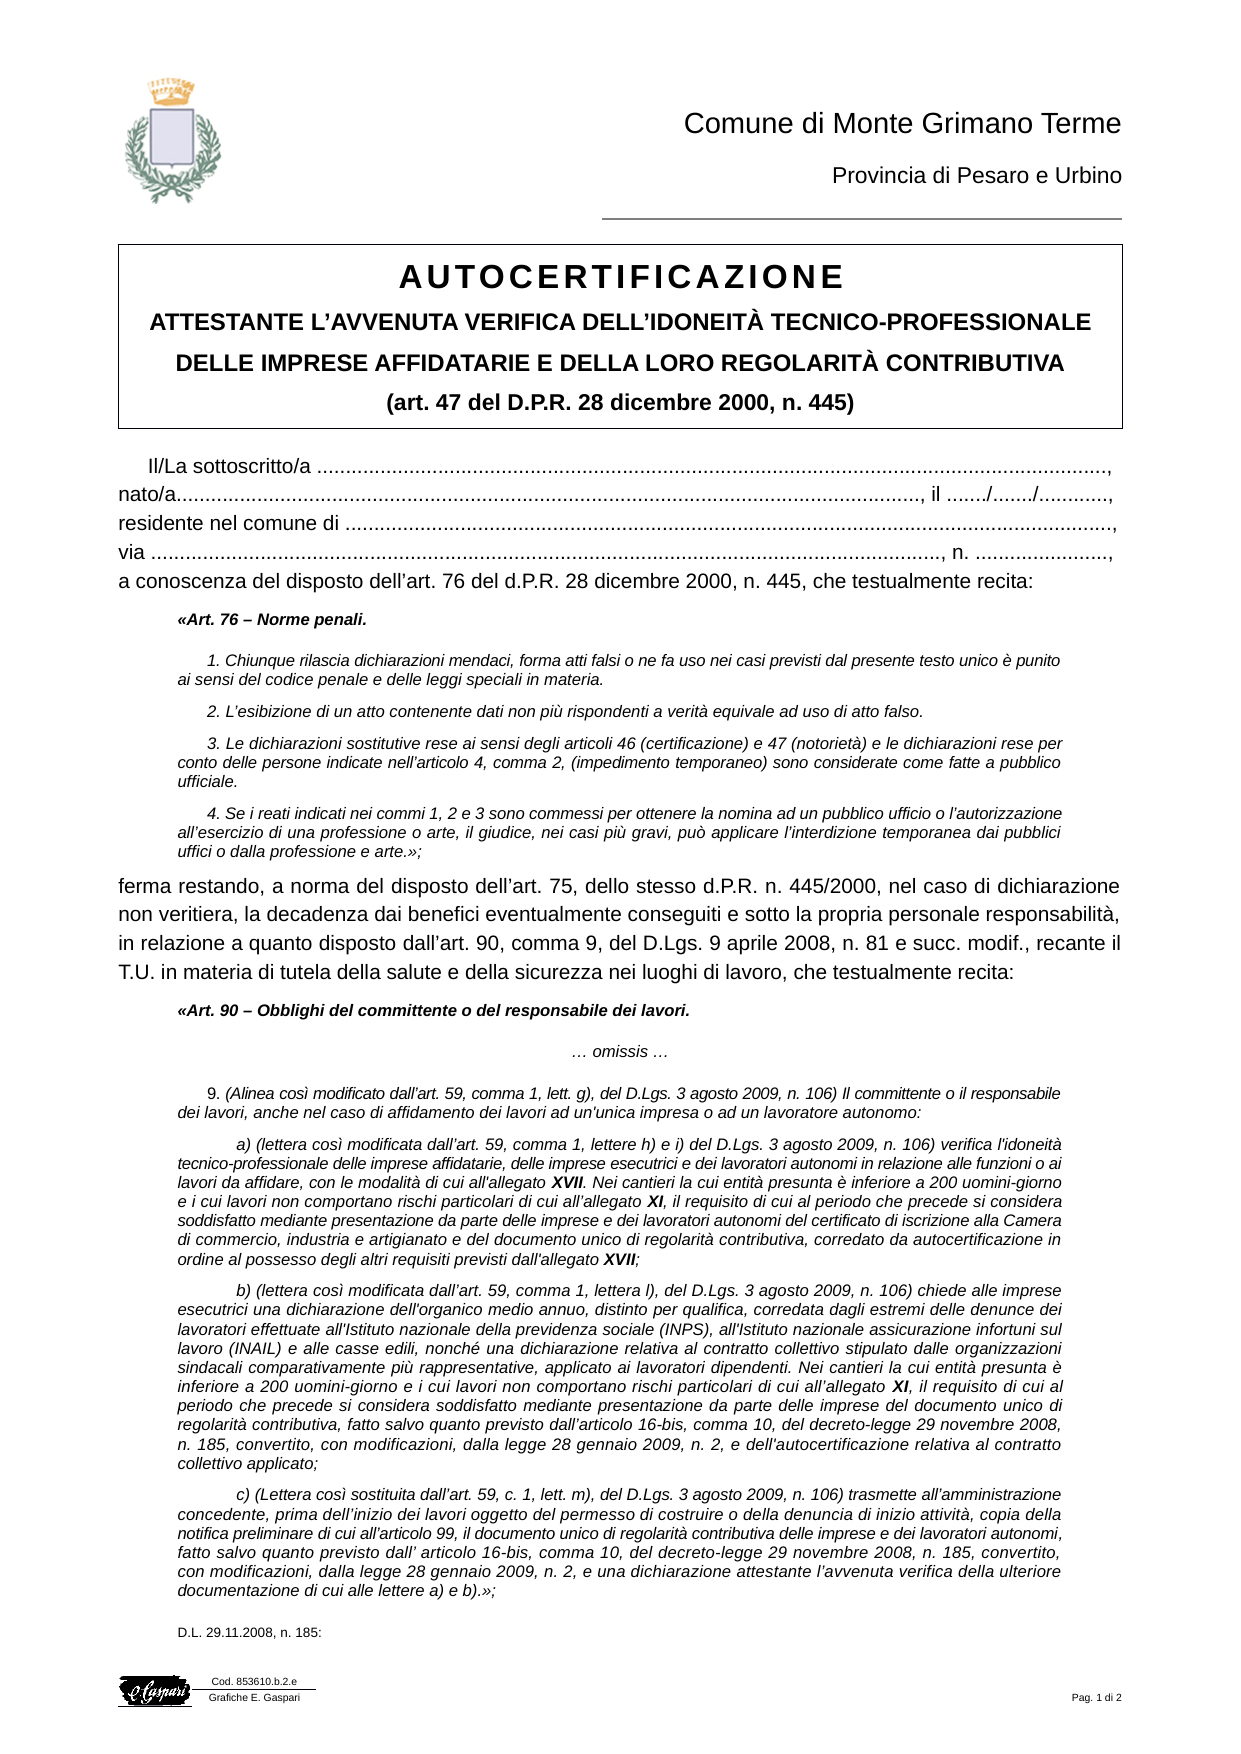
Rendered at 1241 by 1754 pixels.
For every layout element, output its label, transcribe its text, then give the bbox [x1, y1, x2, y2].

picture [118, 1674, 191, 1706]
picture [122, 75, 224, 106]
text «Art. 90 – Obblighi del committente o del responsabile dei lavori. [177, 1001, 1063, 1020]
text a) (lettera così modificata dall’art. 59, comma 1, lettere h) e i) del D.Lgs. 3 agosto 2009, n. 106) verifica l'idoneità tecnico-professionale delle imprese affidatarie, delle imprese esecutrici e dei lavoratori autonomi in relazione alle funzioni o ai lavori da affidare, con le modalità di cui all'allegato XVII. Nei cantieri la cui entità presunta è inferiore a 200 uomini-giorno e i cui lavori non comportano rischi particolari di cui all’allegato XI, il requisito di cui al periodo che precede si considera soddisfatto mediante presentazione da parte delle imprese e dei lavoratori autonomi del certificato di iscrizione alla Camera di commercio, industria e artigianato e del documento unico di regolarità contributiva, corredato da autocertificazione in ordine al possesso degli altri requisiti previsti dall'allegato XVII; [177, 1134, 1063, 1268]
text 2. L’esibizione di un atto contenente dati non più rispondenti a verità equivale ad uso di atto falso. [177, 702, 1063, 721]
text 1. Chiunque rilascia dichiarazioni mendaci, forma atti falsi o ne fa uso nei casi previsti dal presente testo unico è punito ai sensi del codice penale e delle leggi speciali in materia. [177, 651, 1063, 689]
text «Art. 76 – Norme penali. [177, 610, 1063, 629]
text Il/La sottoscritto/a ........................................................................................................................................., nato/a................................................................................................................................., il ......./......./............, residente nel comune di ....................................................................................................................................., via ........................................................................................................................................., n. ......................., a conoscenza del disposto dell’art. 76 del d.P.R. 28 dicembre 2000, n. 445, che testualmente recita: [118, 453, 1122, 592]
text c) (Lettera così sostituita dall’art. 59, c. 1, lett. m), del D.Lgs. 3 agosto 2009, n. 106) trasmette all’amministrazione concedente, prima dell’inizio dei lavori oggetto del permesso di costruire o della denuncia di inizio attività, copia della notifica preliminare di cui all’articolo 99, il documento unico di regolarità contributiva delle imprese e dei lavoratori autonomi, fatto salvo quanto previsto dall’ articolo 16-bis, comma 10, del decreto-legge 29 novembre 2008, n. 185, convertito, con modificazioni, dalla legge 28 gennaio 2009, n. 2, e una dichiarazione attestante l’avvenuta verifica della ulteriore documentazione di cui alle lettere a) e b).»; [177, 1485, 1063, 1600]
text b) (lettera così modificata dall’art. 59, comma 1, lettera l), del D.Lgs. 3 agosto 2009, n. 106) chiede alle imprese esecutrici una dichiarazione dell'organico medio annuo, distinto per qualifica, corredata dagli estremi delle denunce dei lavoratori effettuate all'Istituto nazionale della previdenza sociale (INPS), all'Istituto nazionale assicurazione infortuni sul lavoro (INAIL) e alle casse edili, nonché una dichiarazione relativa al contratto collettivo stipulato dalle organizzazioni sindacali comparativamente più rappresentative, applicato ai lavoratori dipendenti. Nei cantieri la cui entità presunta è inferiore a 200 uomini-giorno e i cui lavori non comportano rischi particolari di cui all’allegato XI, il requisito di cui al periodo che precede si considera soddisfatto mediante presentazione da parte delle imprese del documento unico di regolarità contributiva, fatto salvo quanto previsto dall’articolo 16-bis, comma 10, del decreto-legge 29 novembre 2008, n. 185, convertito, con modificazioni, dalla legge 28 gennaio 2009, n. 2, e dell'autocertificazione relativa al contratto collettivo applicato; [177, 1281, 1063, 1473]
text D.L. 29.11.2008, n. 185: [177, 1625, 1122, 1641]
picture [122, 140, 224, 162]
text Nell'elenco degli allegati [118, 204, 602, 227]
text Comune di Monte Grimano Terme [118, 106, 1122, 140]
subtitle … omissis … [177, 1042, 1063, 1061]
text 9. (Alinea così modificato dall’art. 59, comma 1, lett. g), del D.Lgs. 3 agosto 2009, n. 106) Il committente o il responsabile dei lavori, anche nel caso di affidamento dei lavori ad un'unica impresa o ad un lavoratore autonomo: [177, 1083, 1063, 1122]
text 4. Se i reati indicati nei commi 1, 2 e 3 sono commessi per ottenere la nomina ad un pubblico ufficio o l’autorizzazione all’esercizio di una professione o arte, il giudice, nei casi più gravi, può applicare l’interdizione temporanea dai pubblici uffici o dalla professione e arte.»; [177, 803, 1063, 861]
text Provincia di Pesaro e Urbino [118, 162, 1122, 188]
text 3. Le dichiarazioni sostitutive rese ai sensi degli articoli 46 (certificazione) e 47 (notorietà) e le dichiarazioni rese per conto delle persone indicate nell’articolo 4, comma 2, (impedimento temporaneo) sono considerate come fatte a pubblico ufficiale. [177, 733, 1063, 791]
table_header AUTOCERTIFICAZIONE ATTESTANTE L’AVVENUTA VERIFICA DELL’IDONEITÀ TECNICO-PROFESSIONALE DELLE IMPRESE AFFIDATARIE E DELLA LORO REGOLARITÀ CONTRIBUTIVA (art. 47 del D.P.R. 28 dicembre 2000, n. 445) [119, 245, 1122, 427]
text ferma restando, a norma del disposto dell’art. 75, dello stesso d.P.R. n. 445/2000, nel caso di dichiarazione non veritiera, la decadenza dai benefici eventualmente conseguiti e sotto la propria personale responsabilità, in relazione a quanto disposto dall’art. 90, comma 9, del D.Lgs. 9 aprile 2008, n. 81 e succ. modif., recante il T.U. in materia di tutela della salute e della sicurezza nei luoghi di lavoro, che testualmente recita: [118, 873, 1122, 984]
picture [122, 188, 224, 204]
